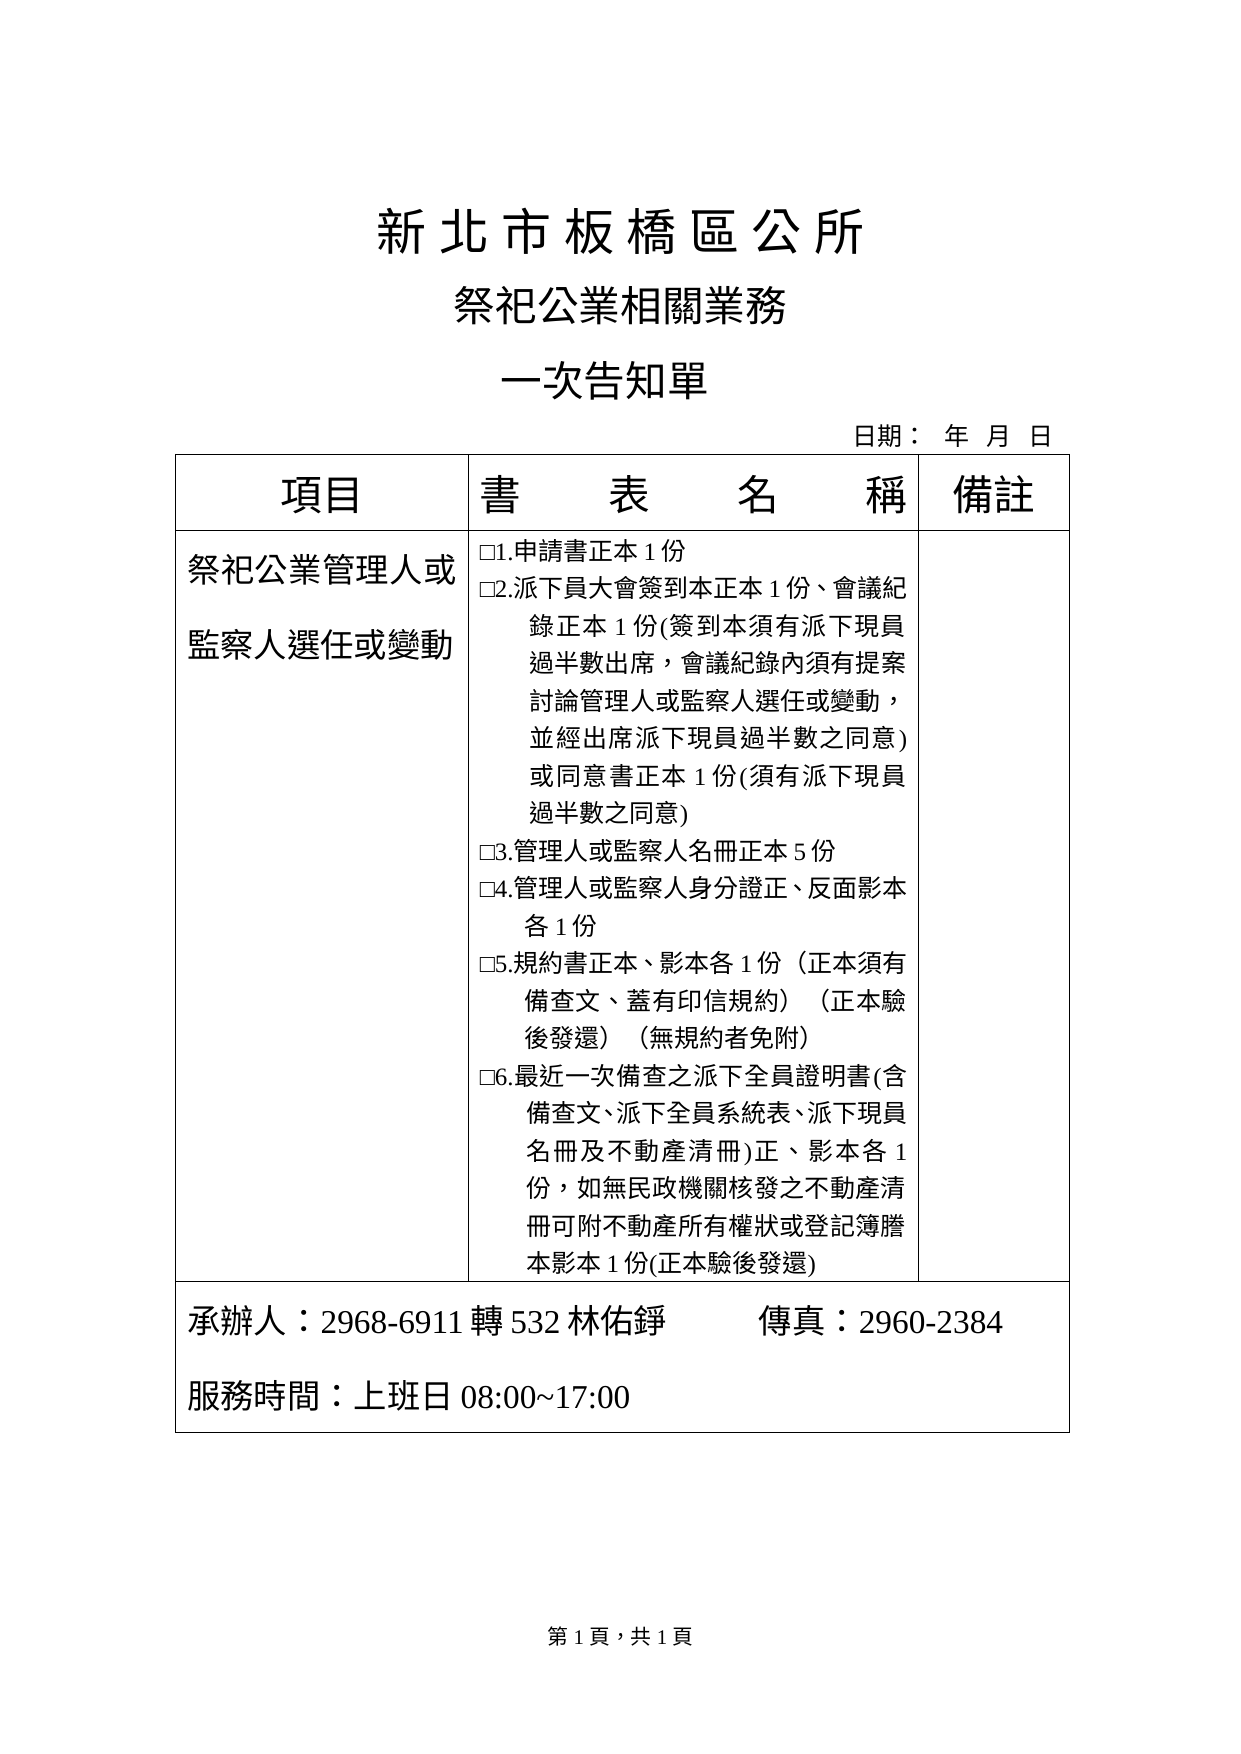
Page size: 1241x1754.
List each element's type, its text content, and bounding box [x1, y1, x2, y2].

table_header 項目 [176, 455, 468, 530]
table_cell 祭祀公業管理人或監察人選任或變動 [176, 531, 468, 1281]
text 新 北 市 板 橋 區 公 所 [187, 191, 1053, 266]
table_cell [919, 531, 1069, 1281]
table_cell 承辦人：2968-6911轉532林佑錚 傳真：2960-2384 服務時間：上班日08:00~17:00 [176, 1282, 1069, 1432]
text 一次告知單 [187, 341, 1053, 416]
table_header 書表名稱 [469, 455, 918, 530]
text 祭祀公業相關業務 [187, 266, 1053, 341]
table_cell □1.申請書正本1份 □2.派下員大會簽到本正本1份、會議紀錄正本1份(簽到本須有派下現員過半數出席，會議紀錄內須有提案討論管理人或監察人選任或變動，並經出席派下現員過半數之同意)或同意書正本1份(須有派下現員過半數之同意) □3.管理人或監察人名冊正本5份 □4.管理人或監察人身分證正、反面影本各1份 □5.規約書正本、影本各1份（正本須有備查文、蓋有印信規約）（正本驗後發還）（無規約者免附） □6.最近一次備查之派下全員證明書(含備查文、派下全員系統表、派下現員名冊及不動產清冊)正、影本各1份，如無民政機關核發之不動產清冊可附不動產所有權狀或登記簿謄本影本1份(正本驗後發還) [469, 531, 918, 1281]
table_header 備註 [919, 455, 1069, 530]
text 日期： 年 月 日 [187, 416, 1053, 454]
